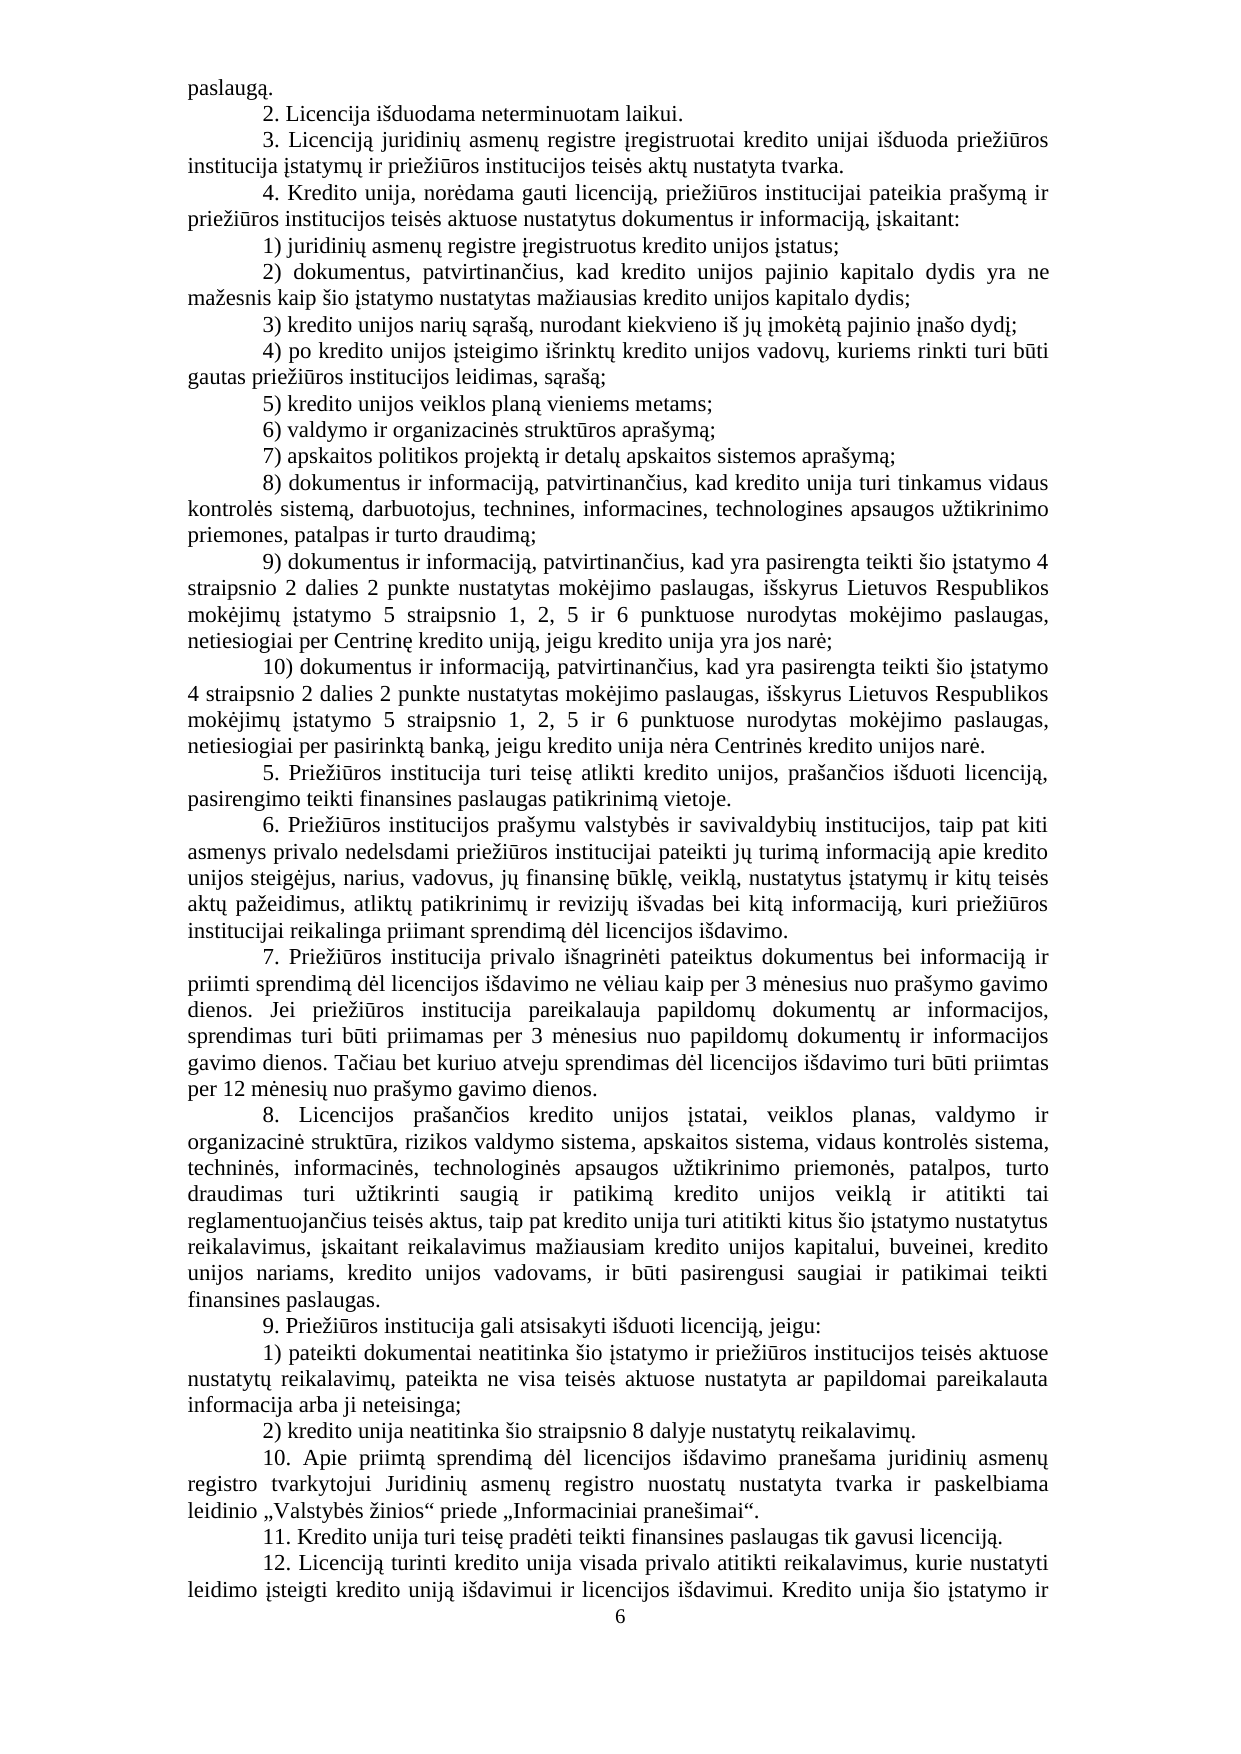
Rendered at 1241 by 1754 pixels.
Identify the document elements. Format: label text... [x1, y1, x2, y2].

text 2) kredito unija neatitinka šio straipsnio 8 dalyje nustatytų reikalavimų. [187, 1418, 1050, 1444]
text 3) kredito unijos narių sąrašą, nurodant kiekvieno iš jų įmokėtą pajinio įnašo dydį; [187, 311, 1050, 337]
text 6) valdymo ir organizacinės struktūros aprašymą; [187, 416, 1050, 442]
text 9) dokumentus ir informaciją, patvirtinančius, kad yra pasirengta teikti šio įstatymo 4 straipsnio 2 dalies 2 punkte nustatytas mokėjimo paslaugas, išskyrus Lietuvos Respublikos mokėjimų įstatymo 5 straipsnio 1, 2, 5 ir 6 punktuose nurodytas mokėjimo paslaugas, netiesiogiai per Centrinę kredito uniją, jeigu kredito unija yra jos narė; [187, 548, 1050, 653]
text 7. Priežiūros institucija privalo išnagrinėti pateiktus dokumentus bei informaciją ir priimti sprendimą dėl licencijos išdavimo ne vėliau kaip per 3 mėnesius nuo prašymo gavimo dienos. Jei priežiūros institucija pareikalauja papildomų dokumentų ar informacijos, sprendimas turi būti priimamas per 3 mėnesius nuo papildomų dokumentų ir informacijos gavimo dienos. Tačiau bet kuriuo atveju sprendimas dėl licencijos išdavimo turi būti priimtas per 12 mėnesių nuo prašymo gavimo dienos. [187, 943, 1050, 1101]
text 2) dokumentus, patvirtinančius, kad kredito unijos pajinio kapitalo dydis yra ne mažesnis kaip šio įstatymo nustatytas mažiausias kredito unijos kapitalo dydis; [187, 258, 1050, 311]
text 7) apskaitos politikos projektą ir detalų apskaitos sistemos aprašymą; [187, 442, 1050, 469]
text 3. Licenciją juridinių asmenų registre įregistruotai kredito unijai išduoda priežiūros institucija įstatymų ir priežiūros institucijos teisės aktų nustatyta tvarka. [187, 126, 1050, 179]
text 2. Licencija išduodama neterminuotam laikui. [187, 100, 1050, 126]
text 1) juridinių asmenų registre įregistruotus kredito unijos įstatus; [187, 232, 1053, 258]
text 4. Kredito unija, norėdama gauti licenciją, priežiūros institucijai pateikia prašymą ir priežiūros institucijos teisės aktuose nustatytus dokumentus ir informaciją, įskaitant: [187, 179, 1050, 232]
text 9. Priežiūros institucija gali atsisakyti išduoti licenciją, jeigu: [187, 1312, 1050, 1338]
text 5) kredito unijos veiklos planą vieniems metams; [187, 390, 1050, 416]
text 1) pateikti dokumentai neatitinka šio įstatymo ir priežiūros institucijos teisės aktuose nustatytų reikalavimų, pateikta ne visa teisės aktuose nustatyta ar papildomai pareikalauta informacija arba ji neteisinga; [187, 1338, 1050, 1418]
text 10. Apie priimtą sprendimą dėl licencijos išdavimo pranešama juridinių asmenų registro tvarkytojui Juridinių asmenų registro nuostatų nustatyta tvarka ir paskelbiama leidinio „Valstybės žinios“ priede „Informaciniai pranešimai“. [187, 1444, 1050, 1523]
text paslaugą. [187, 73, 1050, 100]
text 8. Licencijos prašančios kredito unijos įstatai, veiklos planas, valdymo ir organizacinė struktūra, rizikos valdymo sistema, apskaitos sistema, vidaus kontrolės sistema, techninės, informacinės, technologinės apsaugos užtikrinimo priemonės, patalpos, turto draudimas turi užtikrinti saugią ir patikimą kredito unijos veiklą ir atitikti tai reglamentuojančius teisės aktus, taip pat kredito unija turi atitikti kitus šio įstatymo nustatytus reikalavimus, įskaitant reikalavimus mažiausiam kredito unijos kapitalui, buveinei, kredito unijos nariams, kredito unijos vadovams, ir būti pasirengusi saugiai ir patikimai teikti finansines paslaugas. [187, 1101, 1050, 1312]
text 8) dokumentus ir informaciją, patvirtinančius, kad kredito unija turi tinkamus vidaus kontrolės sistemą, darbuotojus, technines, informacines, technologines apsaugos užtikrinimo priemones, patalpas ir turto draudimą; [187, 469, 1050, 548]
text 5. Priežiūros institucija turi teisę atlikti kredito unijos, prašančios išduoti licenciją, pasirengimo teikti finansines paslaugas patikrinimą vietoje. [187, 759, 1050, 811]
text 11. Kredito unija turi teisę pradėti teikti finansines paslaugas tik gavusi licenciją. [187, 1523, 1050, 1549]
text 6. Priežiūros institucijos prašymu valstybės ir savivaldybių institucijos, taip pat kiti asmenys privalo nedelsdami priežiūros institucijai pateikti jų turimą informaciją apie kredito unijos steigėjus, narius, vadovus, jų finansinę būklę, veiklą, nustatytus įstatymų ir kitų teisės aktų pažeidimus, atliktų patikrinimų ir revizijų išvadas bei kitą informaciją, kuri priežiūros institucijai reikalinga priimant sprendimą dėl licencijos išdavimo. [187, 811, 1050, 943]
text 12. Licenciją turinti kredito unija visada privalo atitikti reikalavimus, kurie nustatyti leidimo įsteigti kredito uniją išdavimui ir licencijos išdavimui. Kredito unija šio įstatymo ir [187, 1549, 1050, 1602]
text 10) dokumentus ir informaciją, patvirtinančius, kad yra pasirengta teikti šio įstatymo 4 straipsnio 2 dalies 2 punkte nustatytas mokėjimo paslaugas, išskyrus Lietuvos Respublikos mokėjimų įstatymo 5 straipsnio 1, 2, 5 ir 6 punktuose nurodytas mokėjimo paslaugas, netiesiogiai per pasirinktą banką, jeigu kredito unija nėra Centrinės kredito unijos narė. [187, 653, 1050, 759]
text 4) po kredito unijos įsteigimo išrinktų kredito unijos vadovų, kuriems rinkti turi būti gautas priežiūros institucijos leidimas, sąrašą; [187, 337, 1050, 390]
